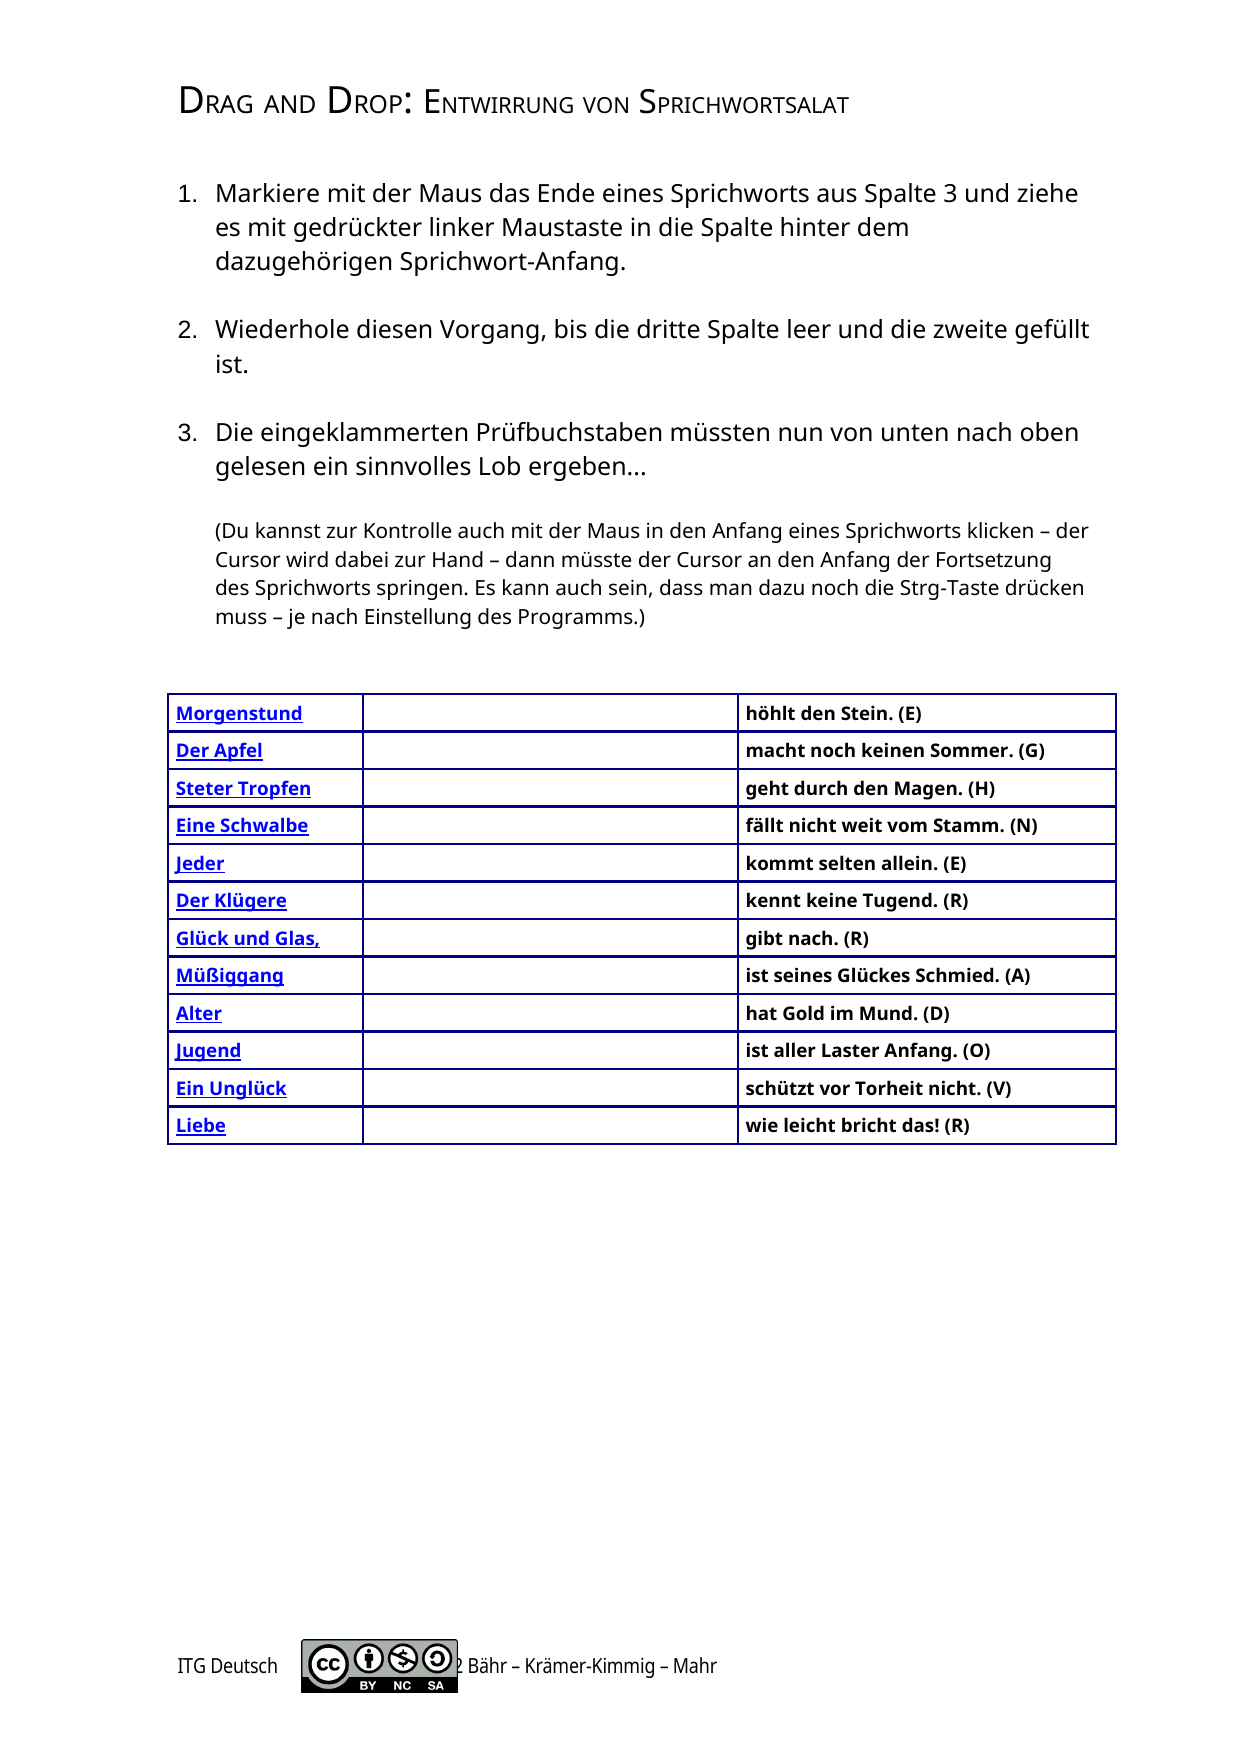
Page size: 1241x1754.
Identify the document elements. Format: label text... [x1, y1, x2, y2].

table_cell schützt vor Torheit nicht. (V) [739, 1070, 1115, 1105]
table_cell [364, 845, 737, 880]
table_cell kommt selten allein. (E) [739, 845, 1115, 880]
table_cell [364, 808, 737, 843]
table_cell [364, 995, 737, 1030]
table_cell Glück und Glas, [169, 920, 362, 955]
table_cell Jeder [169, 845, 362, 880]
table_cell macht noch keinen Sommer. (G) [739, 733, 1115, 768]
table_cell [364, 958, 737, 993]
table_header höhlt den Stein. (E) [739, 695, 1115, 730]
table_cell [364, 1033, 737, 1068]
table_cell hat Gold im Mund. (D) [739, 995, 1115, 1030]
table_cell Ein Unglück [169, 1070, 362, 1105]
table_cell ist seines Glückes Schmied. (A) [739, 958, 1115, 993]
table_cell Müßiggang [169, 958, 362, 993]
table_cell Liebe [169, 1108, 362, 1143]
table_cell Der Apfel [169, 733, 362, 768]
list Wiederhole diesen Vorgang, bis die dritte Spalte leer und die zweite gefüllt ist. [177, 312, 1092, 414]
table_cell [364, 770, 737, 805]
table_cell [364, 1070, 737, 1105]
text (Du kannst zur Kontrolle auch mit der Maus in den Anfang eines Sprichworts klicken – der Cursor wird dabei zur Hand – dann müsste der Cursor an den Anfang der Fortsetzung des Sprichworts springen. Es kann auch sein, dass man dazu noch die Strg-Taste drücken muss – je nach Einstellung des Programms.) [215, 482, 1092, 630]
table_cell kennt keine Tugend. (R) [739, 883, 1115, 918]
table_cell wie leicht bricht das! (R) [739, 1108, 1115, 1143]
table_cell Jugend [169, 1033, 362, 1068]
table_cell gibt nach. (R) [739, 920, 1115, 955]
table_cell [364, 883, 737, 918]
picture [301, 1639, 458, 1693]
table_cell geht durch den Magen. (H) [739, 770, 1115, 805]
list Die eingeklammerten Prüfbuchstaben müssten nun von unten nach oben gelesen ein sinnvolles Lob ergeben... [177, 414, 1092, 482]
table_cell Der Klügere [169, 883, 362, 918]
table_cell Eine Schwalbe [169, 808, 362, 843]
table_cell [364, 920, 737, 955]
table_cell Steter Tropfen [169, 770, 362, 805]
subtitle Drag and Drop: Entwirrung von Sprichwortsalat [177, 74, 1092, 176]
table_cell Alter [169, 995, 362, 1030]
table_cell [364, 1108, 737, 1143]
table_cell ist aller Laster Anfang. (O) [739, 1033, 1115, 1068]
table_cell [364, 733, 737, 768]
table_header [364, 695, 737, 730]
table_header Morgenstund [169, 695, 362, 730]
list Markiere mit der Maus das Ende eines Sprichworts aus Spalte 3 und ziehe es mit gedrückter linker Maustaste in die Spalte hinter dem dazugehörigen Sprichwort-Anfang. [177, 176, 1092, 312]
table_cell fällt nicht weit vom Stamm. (N) [739, 808, 1115, 843]
